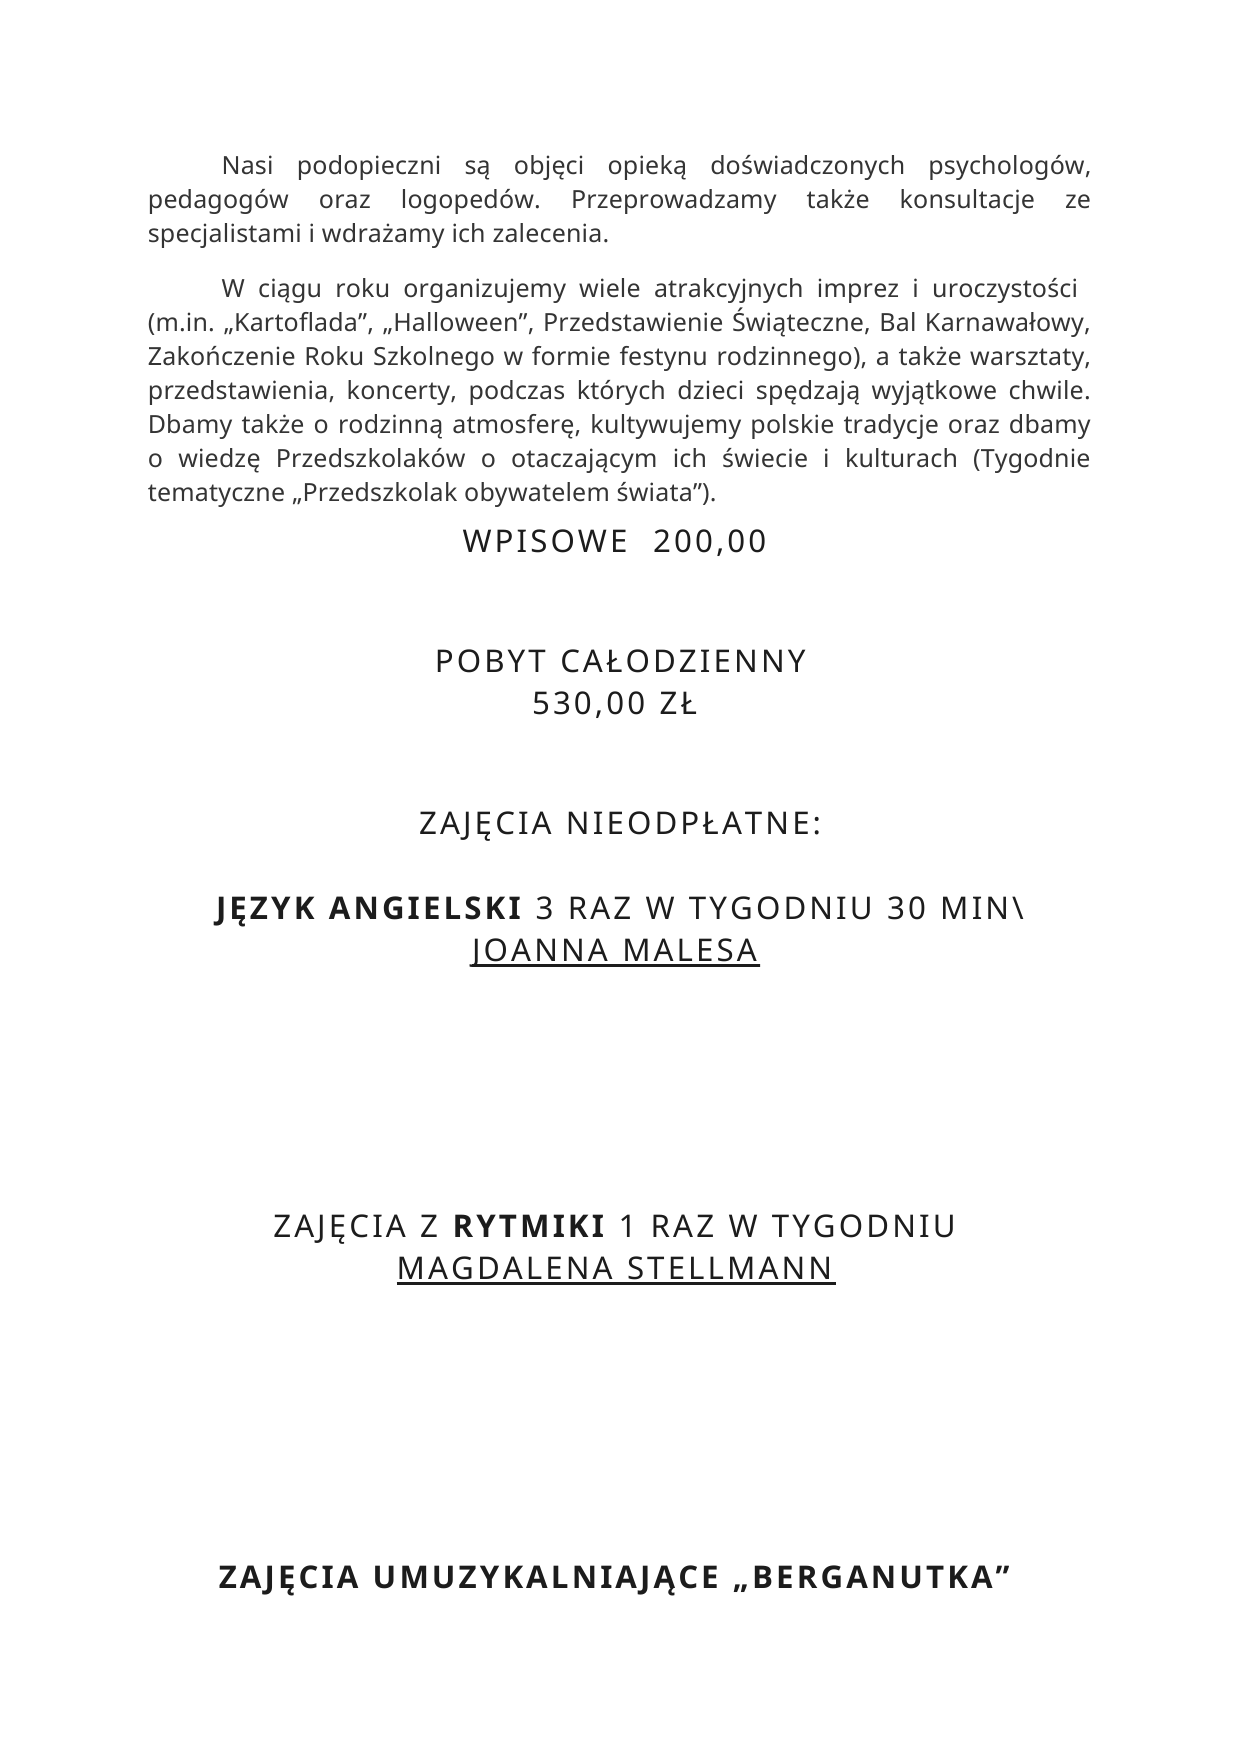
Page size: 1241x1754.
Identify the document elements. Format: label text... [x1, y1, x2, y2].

text Zajęcia umuzykalniające „berganutka” [148, 1555, 1093, 1598]
text Joanna Malesa [148, 928, 1093, 971]
text 530,00 zł [148, 681, 1093, 724]
text WPISOWE 200,00 [148, 519, 1093, 562]
text Język angielski 3 raz w tygodniu 30 min\ [148, 886, 1093, 928]
text W ciągu roku organizujemy wiele atrakcyjnych imprez i uroczystości (m.in. „Kartoflada”, „Halloween”, Przedstawienie Świąteczne, Bal Karnawałowy, Zakończenie Roku Szkolnego w formie festynu rodzinnego), a także warsztaty, przedstawienia, koncerty, podczas których dzieci spędzają wyjątkowe chwile. Dbamy także o rodzinną atmosferę, kultywujemy polskie tradycje oraz dbamy o wiedzę Przedszkolaków o otaczającym ich świecie i kulturach (Tygodnie tematyczne „Przedszkolak obywatelem świata”). [148, 271, 1093, 509]
text Magdalena Stellmann [148, 1246, 1093, 1289]
text Zajęcia z rytmiki 1 raz w tygodniu [148, 1204, 1093, 1246]
text Nasi podopieczni są objęci opieką doświadczonych psychologów, pedagogów oraz logopedów. Przeprowadzamy także konsultacje ze specjalistami i wdrażamy ich zalecenia. [148, 148, 1093, 250]
text Zajęcia NIeodpłatne: [148, 801, 1093, 843]
text POBYT Całodzienny [148, 639, 1093, 681]
